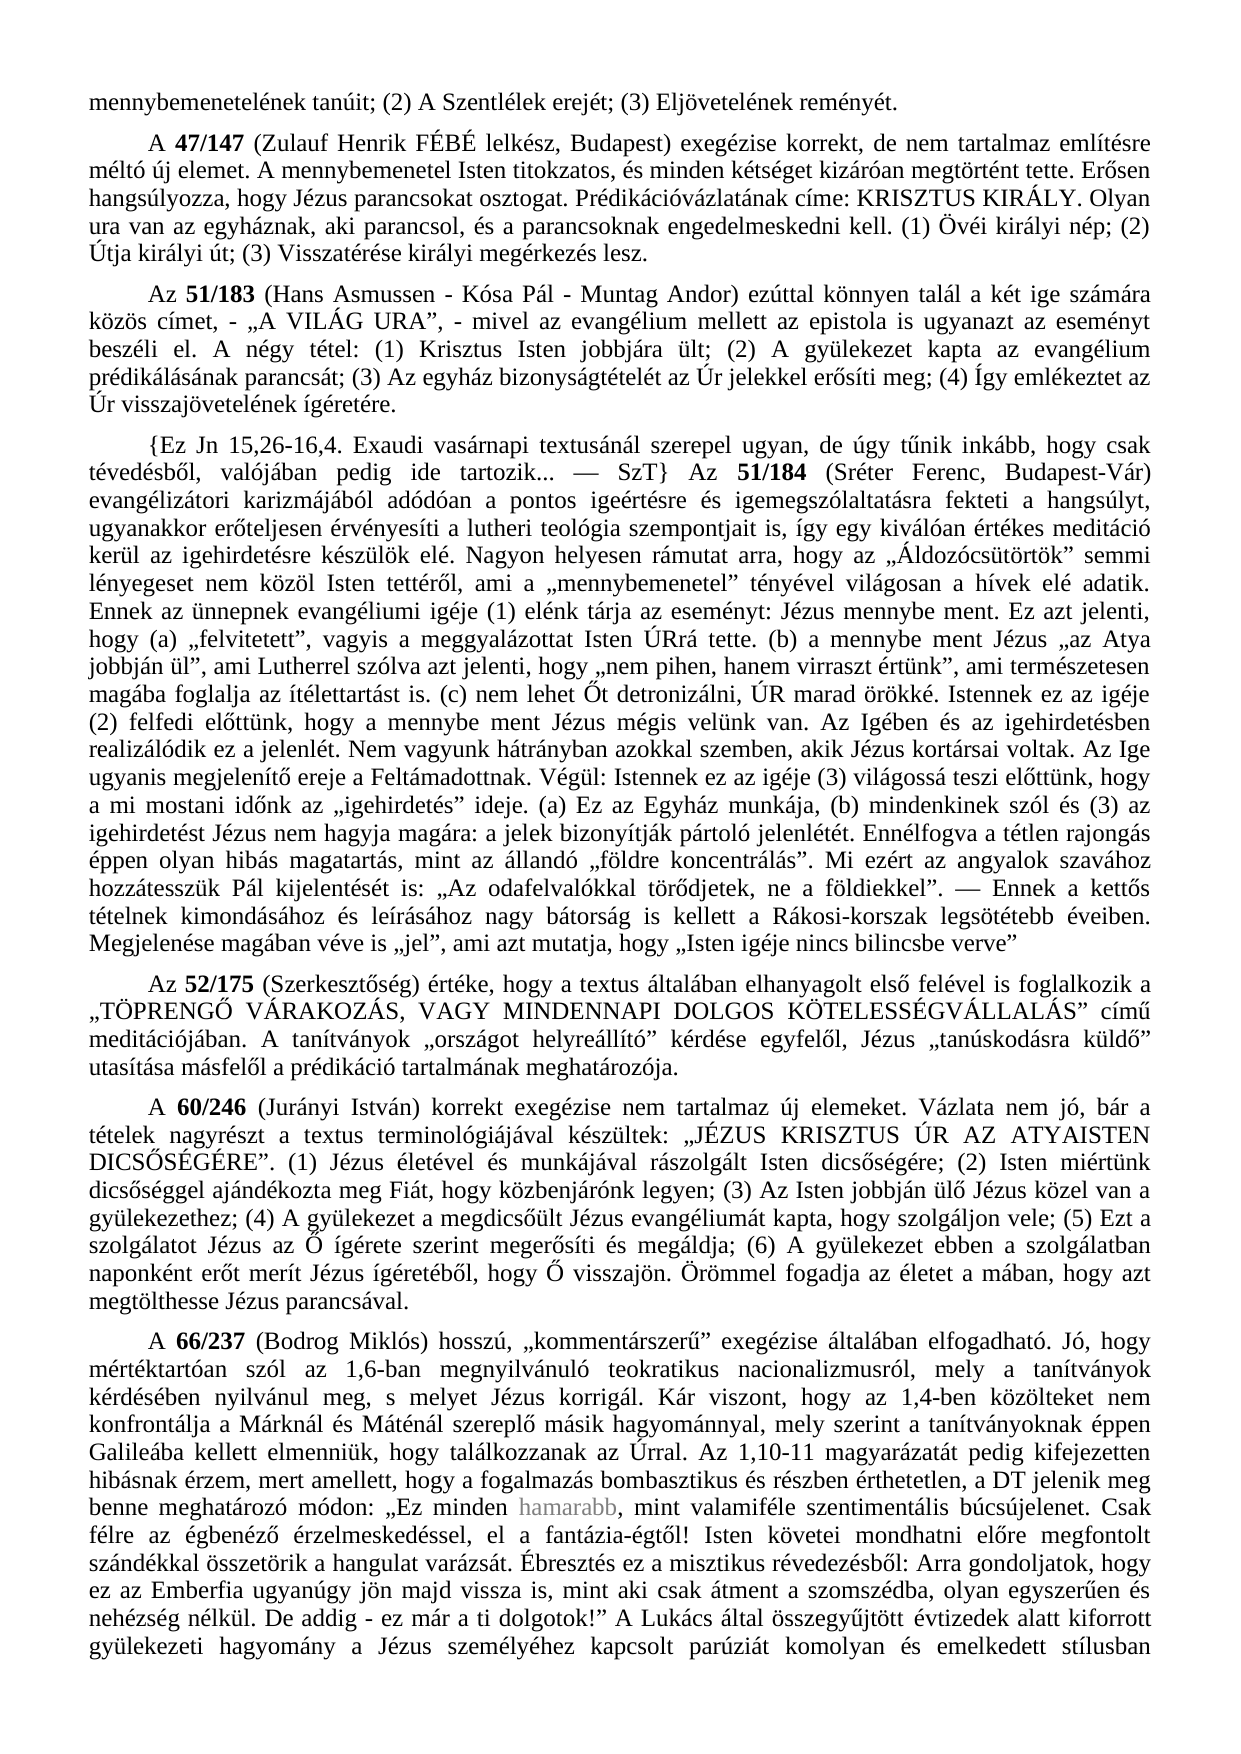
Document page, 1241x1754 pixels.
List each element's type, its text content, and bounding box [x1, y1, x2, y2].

text Az 52/175 (Szerkesztőség) értéke, hogy a textus általában elhanyagolt első felével is foglalkozik a „TÖPRENGŐ VÁRAKOZÁS, VAGY MINDENNAPI DOLGOS KÖTELESSÉGVÁLLALÁS” című meditációjában. A tanítványok „országot helyreállító” kérdése egyfelől, Jézus „tanúskodásra küldő” utasítása másfelől a prédikáció tartalmának meghatározója. [88, 970, 1152, 1081]
text A 66/237 (Bodrog Miklós) hosszú, „kommentárszerű” exegézise általában elfogadható. Jó, hogy mértéktartóan szól az 1,6-ban megnyilvánuló teokratikus nacionalizmusról, mely a tanítványok kérdésében nyilvánul meg, s melyet Jézus korrigál. Kár viszont, hogy az 1,4-ben közölteket nem konfrontálja a Márknál és Máténál szereplő másik hagyománnyal, mely szerint a tanítványoknak éppen Galileába kellett elmenniük, hogy találkozzanak az Úrral. Az 1,10-11 magyarázatát pedig kifejezetten hibásnak érzem, mert amellett, hogy a fogalmazás bombasztikus és részben érthetetlen, a DT jelenik meg benne meghatározó módon: „Ez minden hamarabb, mint valamiféle szentimentális búcsújelenet. Csak félre az égbenéző érzelmeskedéssel, el a fantázia-égtől! Isten követei mondhatni előre megfontolt szándékkal összetörik a hangulat varázsát. Ébresztés ez a misztikus révedezésből: Arra gondoljatok, hogy ez az Emberfia ugyanúgy jön majd vissza is, mint aki csak átment a szomszédba, olyan egyszerűen és nehézség nélkül. De addig - ez már a ti dolgotok!” A Lukács által összegyűjtött évtizedek alatt kiforrott gyülekezeti hagyomány a Jézus személyéhez kapcsolt parúziát komolyan és emelkedett stílusban [88, 1327, 1152, 1660]
text A 60/246 (Jurányi István) korrekt exegézise nem tartalmaz új elemeket. Vázlata nem jó, bár a tételek nagyrészt a textus terminológiájával készültek: „JÉZUS KRISZTUS ÚR AZ ATYAISTEN DICSŐSÉGÉRE”. (1) Jézus életével és munkájával rászolgált Isten dicsőségére; (2) Isten miértünk dicsőséggel ajándékozta meg Fiát, hogy közbenjárónk legyen; (3) Az Isten jobbján ülő Jézus közel van a gyülekezethez; (4) A gyülekezet a megdicsőült Jézus evangéliumát kapta, hogy szolgáljon vele; (5) Ezt a szolgálatot Jézus az Ő ígérete szerint megerősíti és megáldja; (6) A gyülekezet ebben a szolgálatban naponként erőt merít Jézus ígéretéből, hogy Ő visszajön. Örömmel fogadja az életet a mában, hogy azt megtölthesse Jézus parancsával. [88, 1093, 1152, 1315]
text Az 51/183 (Hans Asmussen - Kósa Pál - Muntag Andor) ezúttal könnyen talál a két ige számára közös címet, - „A VILÁG URA”, - mivel az evangélium mellett az epistola is ugyanazt az eseményt beszéli el. A négy tétel: (1) Krisztus Isten jobbjára ült; (2) A gyülekezet kapta az evangélium prédikálásának parancsát; (3) Az egyház bizonyságtételét az Úr jelekkel erősíti meg; (4) Így emlékeztet az Úr visszajövetelének ígéretére. [88, 280, 1152, 418]
text A 47/147 (Zulauf Henrik FÉBÉ lelkész, Budapest) exegézise korrekt, de nem tartalmaz említésre méltó új elemet. A mennybemenetel Isten titokzatos, és minden kétséget kizáróan megtörtént tette. Erősen hangsúlyozza, hogy Jézus parancsokat osztogat. Prédikációvázlatának címe: KRISZTUS KIRÁLY. Olyan ura van az egyháznak, aki parancsol, és a parancsoknak engedelmeskedni kell. (1) Övéi királyi nép; (2) Útja királyi út; (3) Visszatérése királyi megérkezés lesz. [88, 129, 1152, 267]
text mennybemenetelének tanúit; (2) A Szentlélek erejét; (3) Eljövetelének reményét. [88, 88, 1152, 116]
text {Ez Jn 15,26-16,4. Exaudi vasárnapi textusánál szerepel ugyan, de úgy tűnik inkább, hogy csak tévedésből, valójában pedig ide tartozik... — SzT} Az 51/184 (Sréter Ferenc, Budapest-Vár) evangélizátori karizmájából adódóan a pontos igeértésre és igemegszólaltatásra fekteti a hangsúlyt, ugyanakkor erőteljesen érvényesíti a lutheri teológia szempontjait is, így egy kiválóan értékes meditáció kerül az igehirdetésre készülök elé. Nagyon helyesen rámutat arra, hogy az „Áldozócsütörtök” semmi lényegeset nem közöl Isten tettéről, ami a „mennybemenetel” tényével világosan a hívek elé adatik. Ennek az ünnepnek evangéliumi igéje (1) elénk tárja az eseményt: Jézus mennybe ment. Ez azt jelenti, hogy (a) „felvitetett”, vagyis a meggyalázottat Isten ÚRrá tette. (b) a mennybe ment Jézus „az Atya jobbján ül”, ami Lutherrel szólva azt jelenti, hogy „nem pihen, hanem virraszt értünk”, ami természetesen magába foglalja az ítélettartást is. (c) nem lehet Őt detronizálni, ÚR marad örökké. Istennek ez az igéje (2) felfedi előttünk, hogy a mennybe ment Jézus mégis velünk van. Az Igében és az igehirdetésben realizálódik ez a jelenlét. Nem vagyunk hátrányban azokkal szemben, akik Jézus kortársai voltak. Az Ige ugyanis megjelenítő ereje a Feltámadottnak. Végül: Istennek ez az igéje (3) világossá teszi előttünk, hogy a mi mostani időnk az „igehirdetés” ideje. (a) Ez az Egyház munkája, (b) mindenkinek szól és (3) az igehirdetést Jézus nem hagyja magára: a jelek bizonyítják pártoló jelenlétét. Ennélfogva a tétlen rajongás éppen olyan hibás magatartás, mint az állandó „földre koncentrálás”. Mi ezért az angyalok szavához hozzátesszük Pál kijelentését is: „Az odafelvalókkal törődjetek, ne a földiekkel”. — Ennek a kettős tételnek kimondásához és leírásához nagy bátorság is kellett a Rákosi-korszak legsötétebb éveiben. Megjelenése magában véve is „jel”, ami azt mutatja, hogy „Isten igéje nincs bilincsbe verve” [88, 431, 1152, 957]
